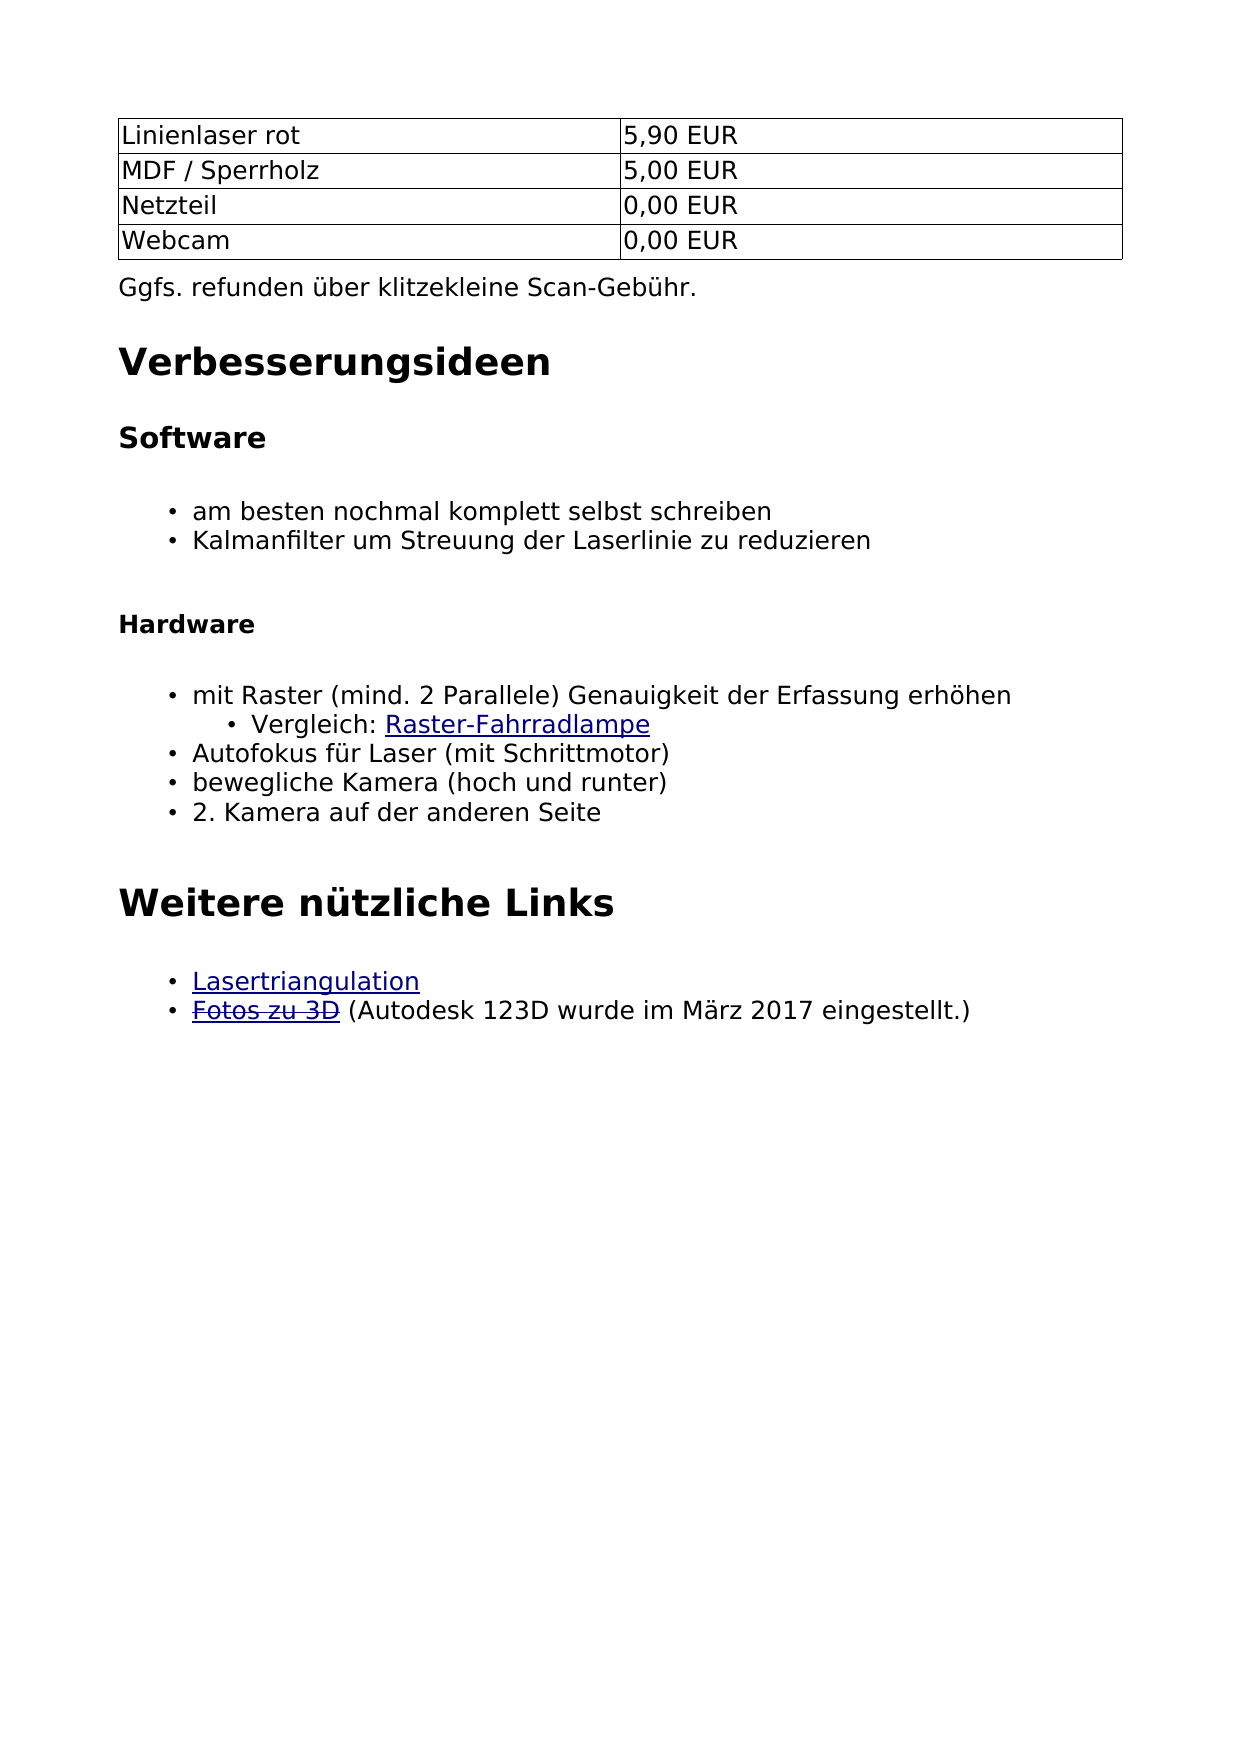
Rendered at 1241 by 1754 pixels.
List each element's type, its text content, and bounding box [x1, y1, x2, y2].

list Lasertriangulation [177, 967, 1122, 996]
subtitle Verbesserungsideen [118, 340, 1122, 384]
table_cell 0,00 EUR [621, 189, 1122, 223]
table_cell 5,90 EUR [621, 119, 1122, 153]
table_cell Netzteil [119, 189, 620, 223]
list Vergleich: Raster-Fahrradlampe [236, 710, 1122, 739]
text Ggfs. refunden über klitzekleine Scan-Gebühr. [118, 273, 1122, 303]
list bewegliche Kamera (hoch und runter) [177, 769, 1122, 798]
table_cell 0,00 EUR [621, 225, 1122, 258]
subtitle Software [118, 421, 1122, 455]
subtitle Hardware [118, 610, 1122, 639]
list Kalmanfilter um Streuung der Laserlinie zu reduzieren [177, 526, 1122, 556]
list mit Raster (mind. 2 Parallele) Genauigkeit der Erfassung erhöhen [177, 681, 1122, 710]
list Autofokus für Laser (mit Schrittmotor) [177, 739, 1122, 769]
table_cell Linienlaser rot [119, 119, 620, 153]
table_cell MDF / Sperrholz [119, 154, 620, 188]
table_cell Webcam [119, 225, 620, 258]
subtitle Weitere nützliche Links [118, 881, 1122, 925]
list am besten nochmal komplett selbst schreiben [177, 497, 1122, 526]
list 2. Kamera auf der anderen Seite [177, 798, 1122, 827]
list Fotos zu 3D (Autodesk 123D wurde im März 2017 eingestellt.) [177, 996, 1122, 1025]
table_cell 5,00 EUR [621, 154, 1122, 188]
